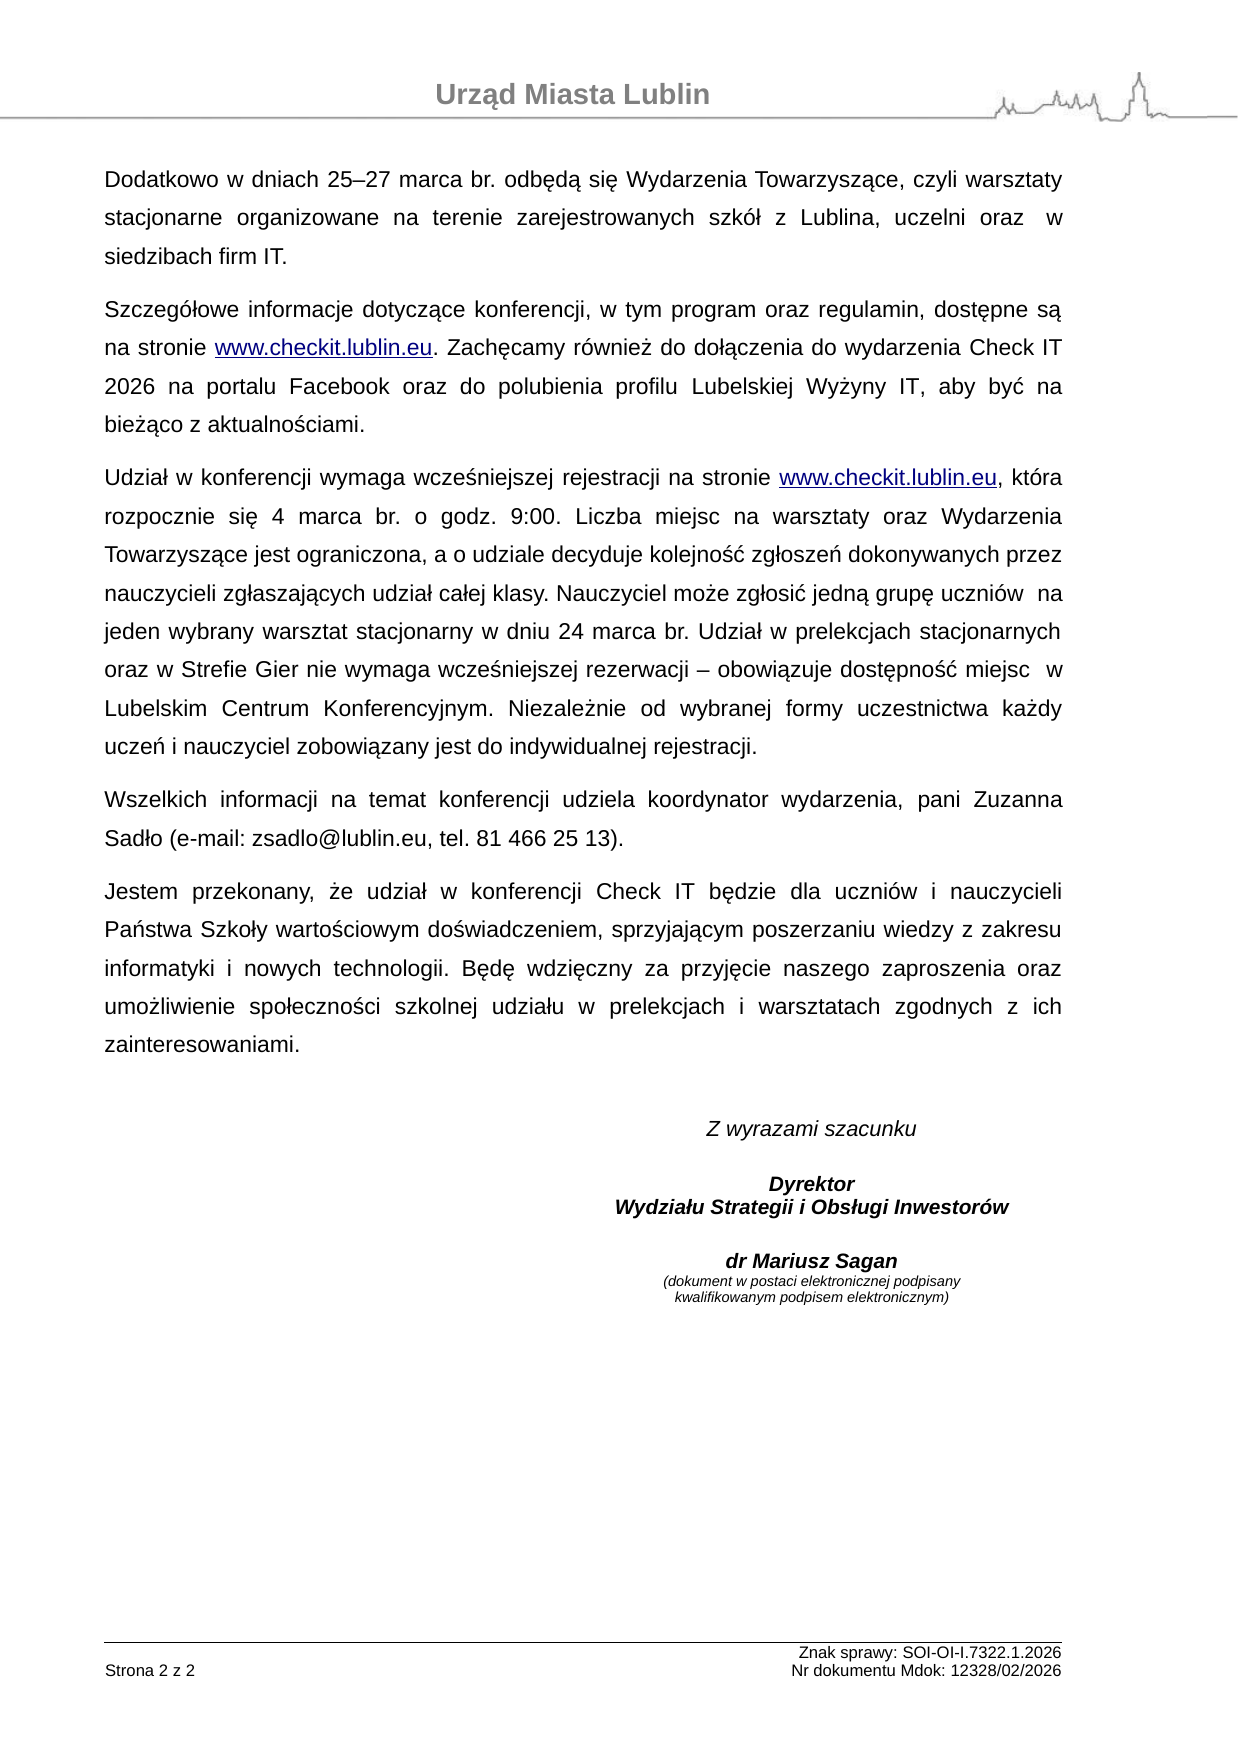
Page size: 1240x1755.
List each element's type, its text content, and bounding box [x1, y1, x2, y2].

text Udział w konferencji wymaga wcześniejszej rejestracji na stronie www.checkit.lublin.eu, która rozpocznie się 4 marca br. o godz. 9:00. Liczba miejsc na warsztaty oraz Wydarzenia Towarzyszące jest ograniczona, a o udziale decyduje kolejność zgłoszeń dokonywanych przez nauczycieli zgłaszających udział całej klasy. Nauczyciel może zgłosić jedną grupę uczniów na jeden wybrany warsztat stacjonarny w dniu 24 marca br. Udział w prelekcjach stacjonarnych oraz w Strefie Gier nie wymaga wcześniejszej rezerwacji – obowiązuje dostępność miejsc w Lubelskim Centrum Konferencyjnym. Niezależnie od wybranej formy uczestnictwa każdy uczeń i nauczyciel zobowiązany jest do indywidualnej rejestracji. [104, 465, 1062, 759]
text (dokument w postaci elektronicznej podpisany kwalifikowanym podpisem elektronicznym) [562, 1273, 1062, 1306]
text Dyrektor Wydziału Strategii i Obsługi Inwestorów [562, 1172, 1062, 1219]
text Dodatkowo w dniach 25–27 marca br. odbędą się Wydarzenia Towarzyszące, czyli warsztaty stacjonarne organizowane na terenie zarejestrowanych szkół z Lublina, uczelni oraz w siedzibach firm IT. [104, 167, 1062, 269]
text Wszelkich informacji na temat konferencji udziela koordynator wydarzenia, pani Zuzanna Sadło (e-mail: zsadlo@lublin.eu, tel. 81 466 25 13). [104, 787, 1062, 851]
text Jestem przekonany, że udział w konferencji Check IT będzie dla uczniów i nauczycieli Państwa Szkoły wartościowym doświadczeniem, sprzyjającym poszerzaniu wiedzy z zakresu informatyki i nowych technologii. Będę wdzięczny za przyjęcie naszego zaproszenia oraz umożliwienie społeczności szkolnej udziału w prelekcjach i warsztatach zgodnych z ich zainteresowaniami. [104, 878, 1062, 1058]
text Z wyrazami szacunku [562, 1116, 1062, 1141]
text dr Mariusz Sagan [562, 1250, 1062, 1273]
text Szczegółowe informacje dotyczące konferencji, w tym program oraz regulamin, dostępne są na stronie www.checkit.lublin.eu. Zachęcamy również do dołączenia do wydarzenia Check IT 2026 na portalu Facebook oraz do polubienia profilu Lubelskiej Wyżyny IT, aby być na bieżąco z aktualnościami. [104, 297, 1062, 437]
picture [0, 72, 1240, 125]
